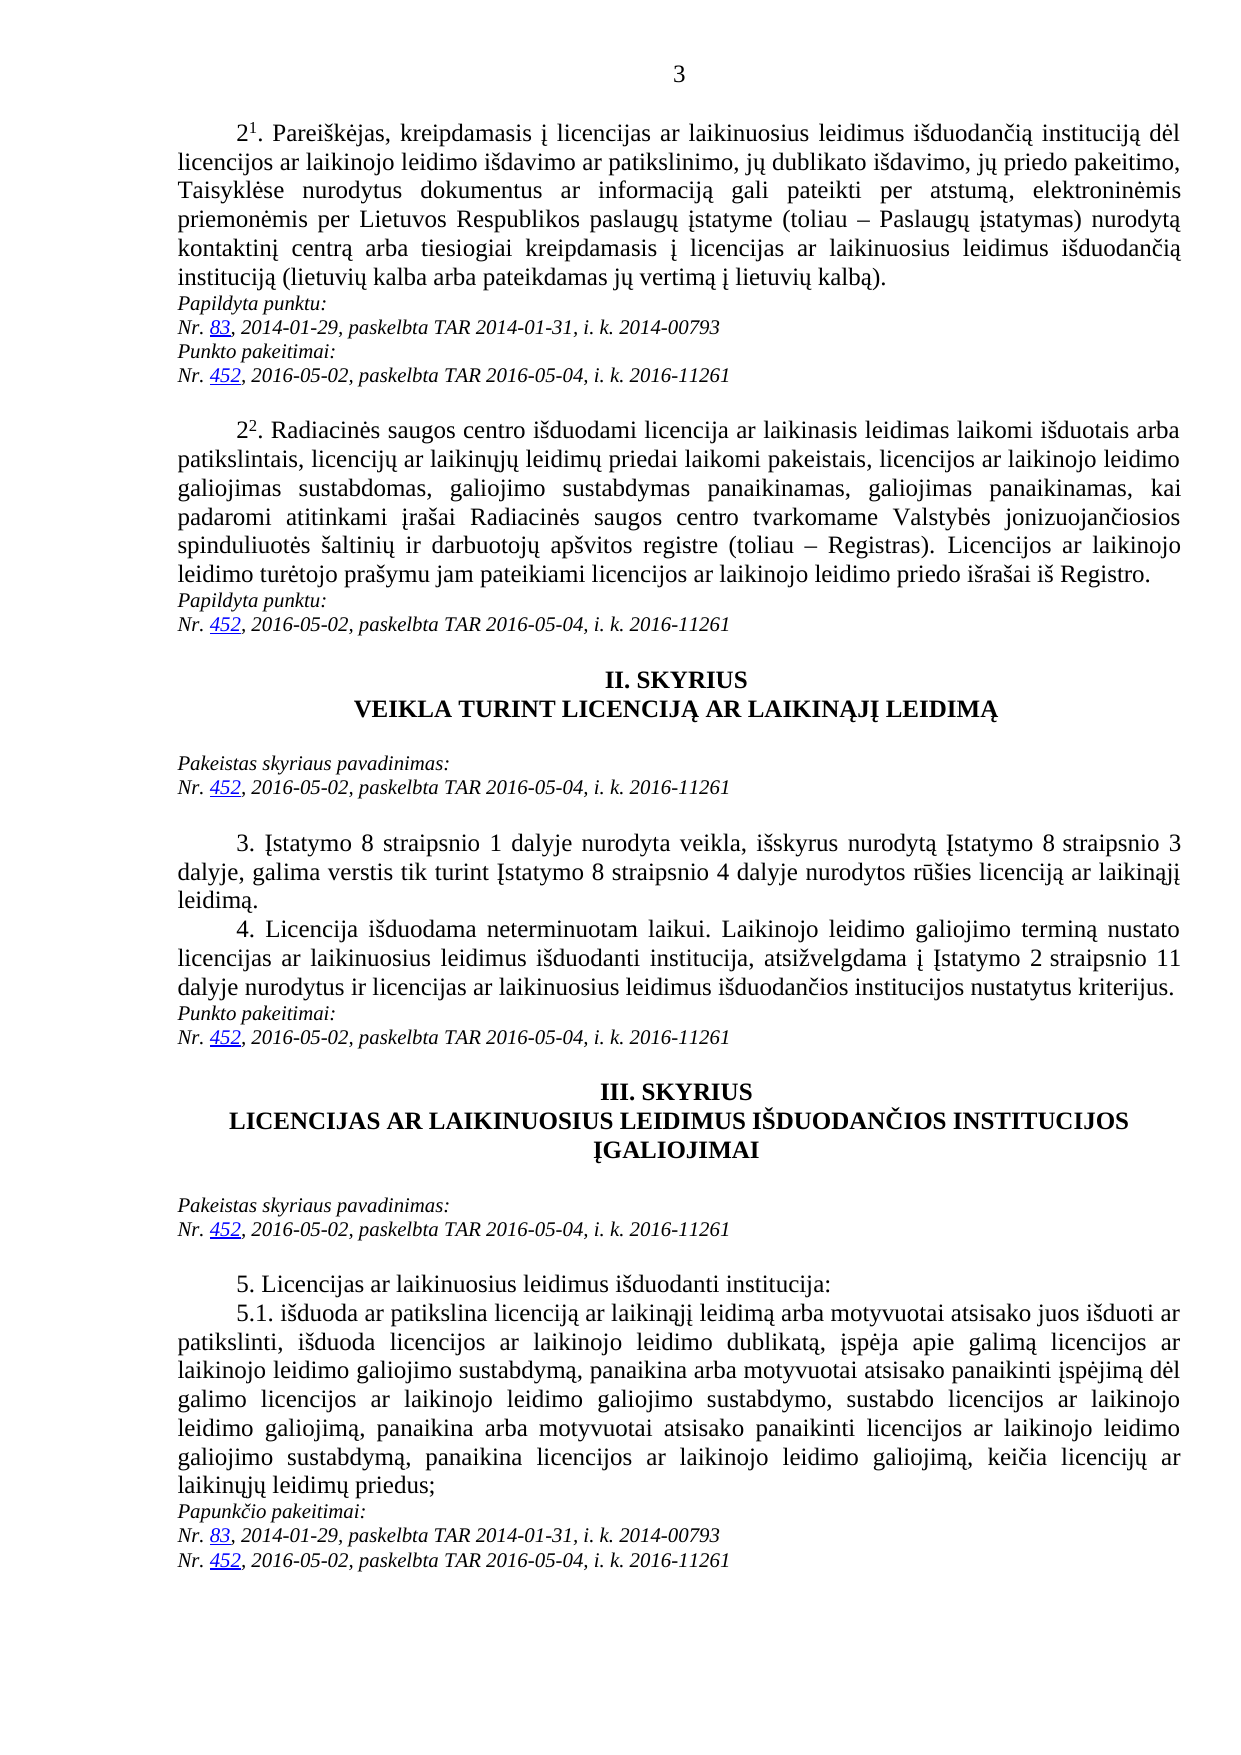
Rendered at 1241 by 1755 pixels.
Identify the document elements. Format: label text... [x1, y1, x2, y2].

text Nr. 452, 2016-05-02, paskelbta TAR 2016-05-04, i. k. 2016-11261 [177, 1547, 1181, 1572]
text Pakeistas skyriaus pavadinimas: [177, 1192, 1181, 1217]
text 5.1. išduoda ar patikslina licenciją ar laikinąjį leidimą arba motyvuotai atsisako juos išduoti ar patikslinti, išduoda licencijos ar laikinojo leidimo dublikatą, įspėja apie galimą licencijos ar laikinojo leidimo galiojimo sustabdymą, panaikina arba motyvuotai atsisako panaikinti įspėjimą dėl galimo licencijos ar laikinojo leidimo galiojimo sustabdymo, sustabdo licencijos ar laikinojo leidimo galiojimą, panaikina arba motyvuotai atsisako panaikinti licencijos ar laikinojo leidimo galiojimo sustabdymą, panaikina licencijos ar laikinojo leidimo galiojimą, keičia licencijų ar laikinųjų leidimų priedus; [177, 1298, 1181, 1499]
text Papunkčio pakeitimai: [177, 1499, 1181, 1523]
text Punkto pakeitimai: [177, 1001, 1181, 1025]
text III. SKYRIUS LICENCIJAS AR LAIKINUOSIUS LEIDIMUS IŠDUODANČIOS INSTITUCIJOS ĮGALIOJIMAI [177, 1077, 1181, 1164]
text 5. Licencijas ar laikinuosius leidimus išduodanti institucija: [177, 1269, 1181, 1298]
text Nr. 452, 2016-05-02, paskelbta TAR 2016-05-04, i. k. 2016-11261 [177, 1217, 1181, 1241]
text Nr. 83, 2014-01-29, paskelbta TAR 2014-01-31, i. k. 2014-00793 [177, 315, 1181, 339]
text Pakeistas skyriaus pavadinimas: [177, 751, 1181, 775]
text Punkto pakeitimai: [177, 339, 1181, 363]
text 3. Įstatymo 8 straipsnio 1 dalyje nurodyta veikla, išskyrus nurodytą Įstatymo 8 straipsnio 3 dalyje, galima verstis tik turint Įstatymo 8 straipsnio 4 dalyje nurodytos rūšies licenciją ar laikinąjį leidimą. [177, 828, 1181, 914]
text Nr. 452, 2016-05-02, paskelbta TAR 2016-05-04, i. k. 2016-11261 [177, 363, 1181, 387]
text Nr. 452, 2016-05-02, paskelbta TAR 2016-05-04, i. k. 2016-11261 [177, 1025, 1181, 1049]
text 22. Radiacinės saugos centro išduodami licencija ar laikinasis leidimas laikomi išduotais arba patikslintais, licencijų ar laikinųjų leidimų priedai laikomi pakeistais, licencijos ar laikinojo leidimo galiojimas sustabdomas, galiojimo sustabdymas panaikinamas, galiojimas panaikinamas, kai padaromi atitinkami įrašai Radiacinės saugos centro tvarkomame Valstybės jonizuojančiosios spinduliuotės šaltinių ir darbuotojų apšvitos registre (toliau – Registras). Licencijos ar laikinojo leidimo turėtojo prašymu jam pateikiami licencijos ar laikinojo leidimo priedo išrašai iš Registro. [177, 416, 1181, 588]
text 4. Licencija išduodama neterminuotam laikui. Laikinojo leidimo galiojimo terminą nustato licencijas ar laikinuosius leidimus išduodanti institucija, atsižvelgdama į Įstatymo 2 straipsnio 11 dalyje nurodytus ir licencijas ar laikinuosius leidimus išduodančios institucijos nustatytus kriterijus. [177, 914, 1181, 1001]
text Nr. 83, 2014-01-29, paskelbta TAR 2014-01-31, i. k. 2014-00793 [177, 1523, 1181, 1547]
text Nr. 452, 2016-05-02, paskelbta TAR 2016-05-04, i. k. 2016-11261 [177, 775, 1181, 799]
text Papildyta punktu: [177, 588, 1181, 612]
text Papildyta punktu: [177, 291, 1181, 315]
text Nr. 452, 2016-05-02, paskelbta TAR 2016-05-04, i. k. 2016-11261 [177, 612, 1181, 636]
text 21. Pareiškėjas, kreipdamasis į licencijas ar laikinuosius leidimus išduodančią instituciją dėl licencijos ar laikinojo leidimo išdavimo ar patikslinimo, jų dublikato išdavimo, jų priedo pakeitimo, Taisyklėse nurodytus dokumentus ar informaciją gali pateikti per atstumą, elektroninėmis priemonėmis per Lietuvos Respublikos paslaugų įstatyme (toliau – Paslaugų įstatymas) nurodytą kontaktinį centrą arba tiesiogiai kreipdamasis į licencijas ar laikinuosius leidimus išduodančią instituciją (lietuvių kalba arba pateikdamas jų vertimą į lietuvių kalbą). [177, 118, 1181, 291]
text II. SKYRIUS VEIKLA TURINT LICENCIJĄ AR LAIKINĄJĮ LEIDIMĄ [177, 665, 1181, 722]
